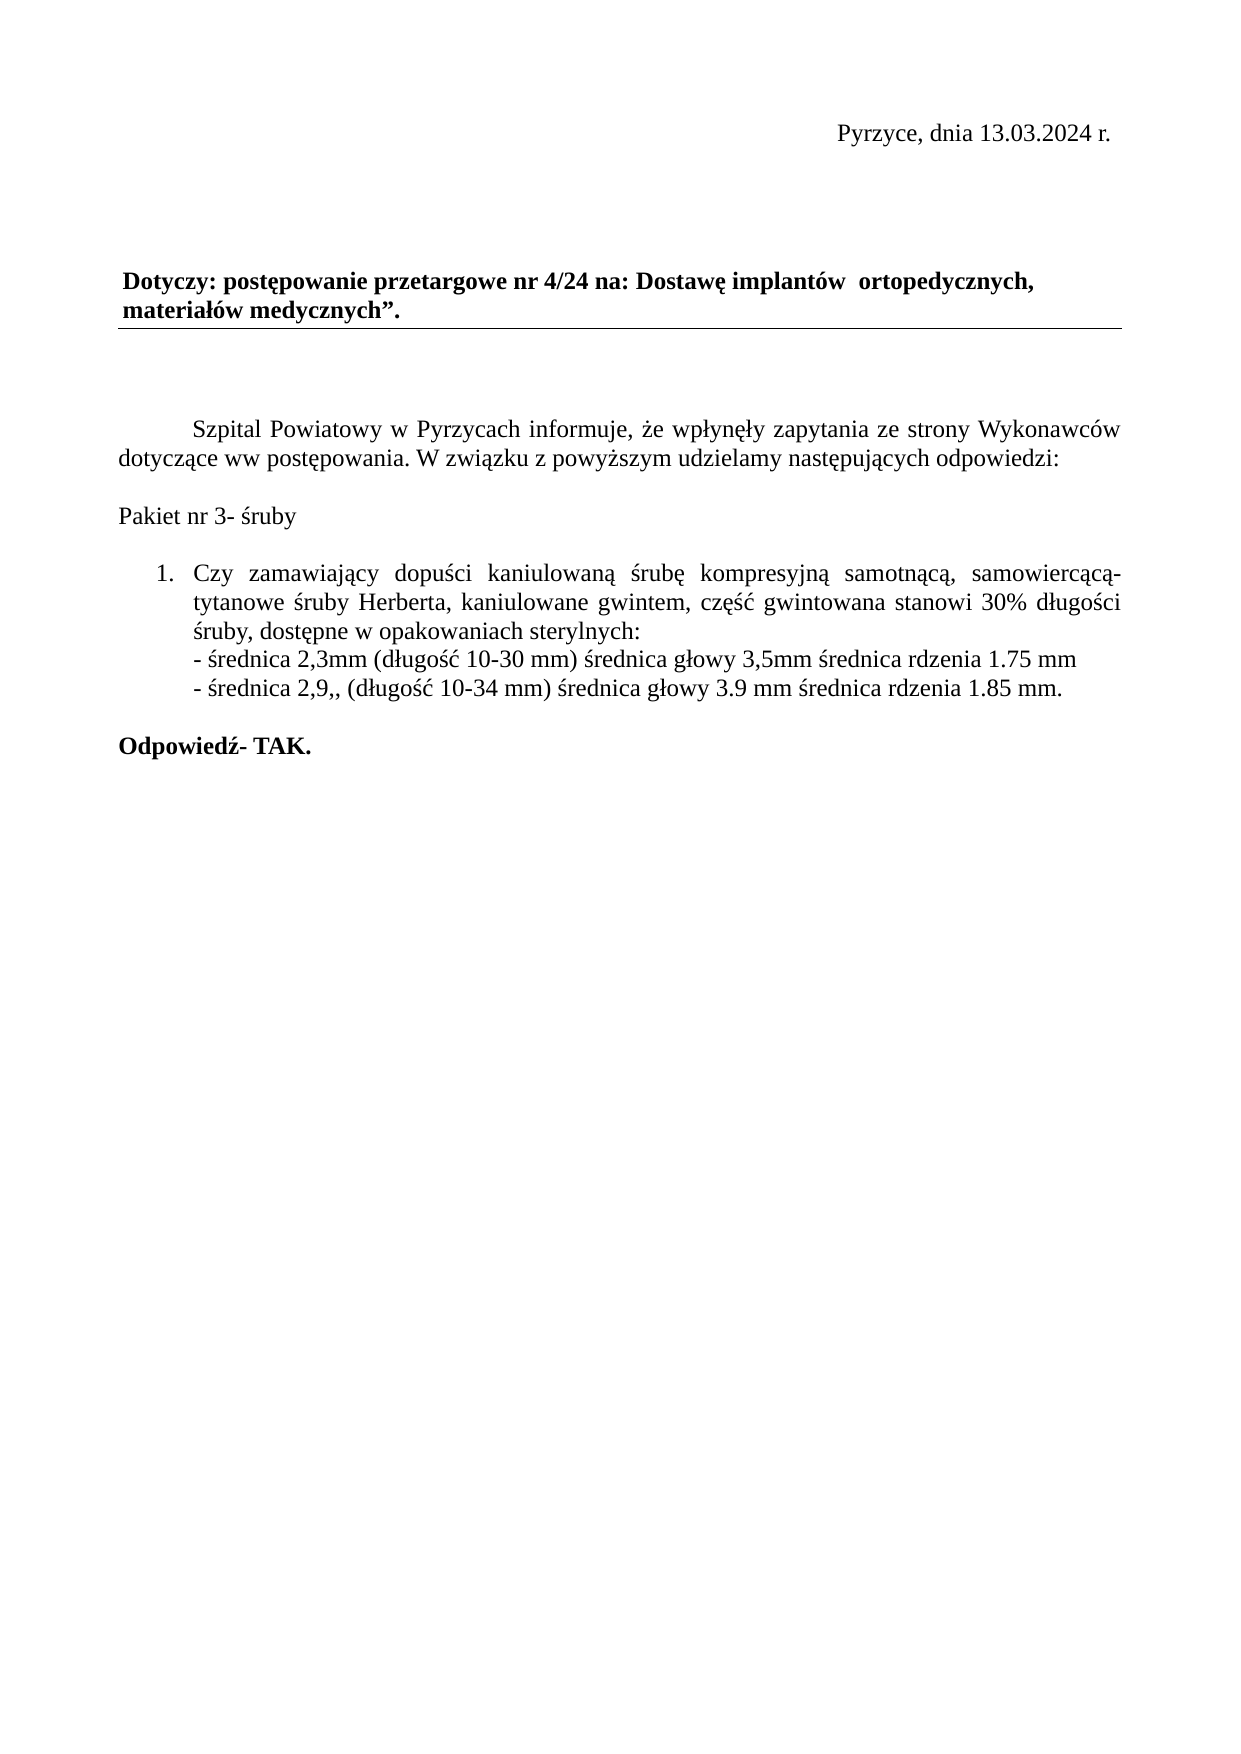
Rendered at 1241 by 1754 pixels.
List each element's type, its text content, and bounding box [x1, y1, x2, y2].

text Dotyczy: postępowanie przetargowe nr 4/24 na: Dostawę implantów ortopedycznych, materiałów medycznych”. [118, 262, 1122, 328]
text Szpital Powiatowy w Pyrzycach informuje, że wpłynęły zapytania ze strony Wykonawców dotyczące ww postępowania. W związku z powyższym udzielamy następujących odpowiedzi: [118, 414, 1122, 472]
text Odpowiedź- TAK. [118, 731, 1122, 759]
list - średnica 2,9,, (długość 10-34 mm) średnica głowy 3.9 mm średnica rdzenia 1.85 mm. [156, 673, 1122, 702]
list - średnica 2,3mm (długość 10-30 mm) średnica głowy 3,5mm średnica rdzenia 1.75 mm [156, 644, 1122, 673]
text Pyrzyce, dnia 13.03.2024 r. [118, 118, 1122, 147]
text Pakiet nr 3- śruby [118, 501, 1122, 529]
list Czy zamawiający dopuści kaniulowaną śrubę kompresyjną samotnącą, samowiercącą-tytanowe śruby Herberta, kaniulowane gwintem, część gwintowana stanowi 30% długości śruby, dostępne w opakowaniach sterylnych: [156, 558, 1122, 644]
